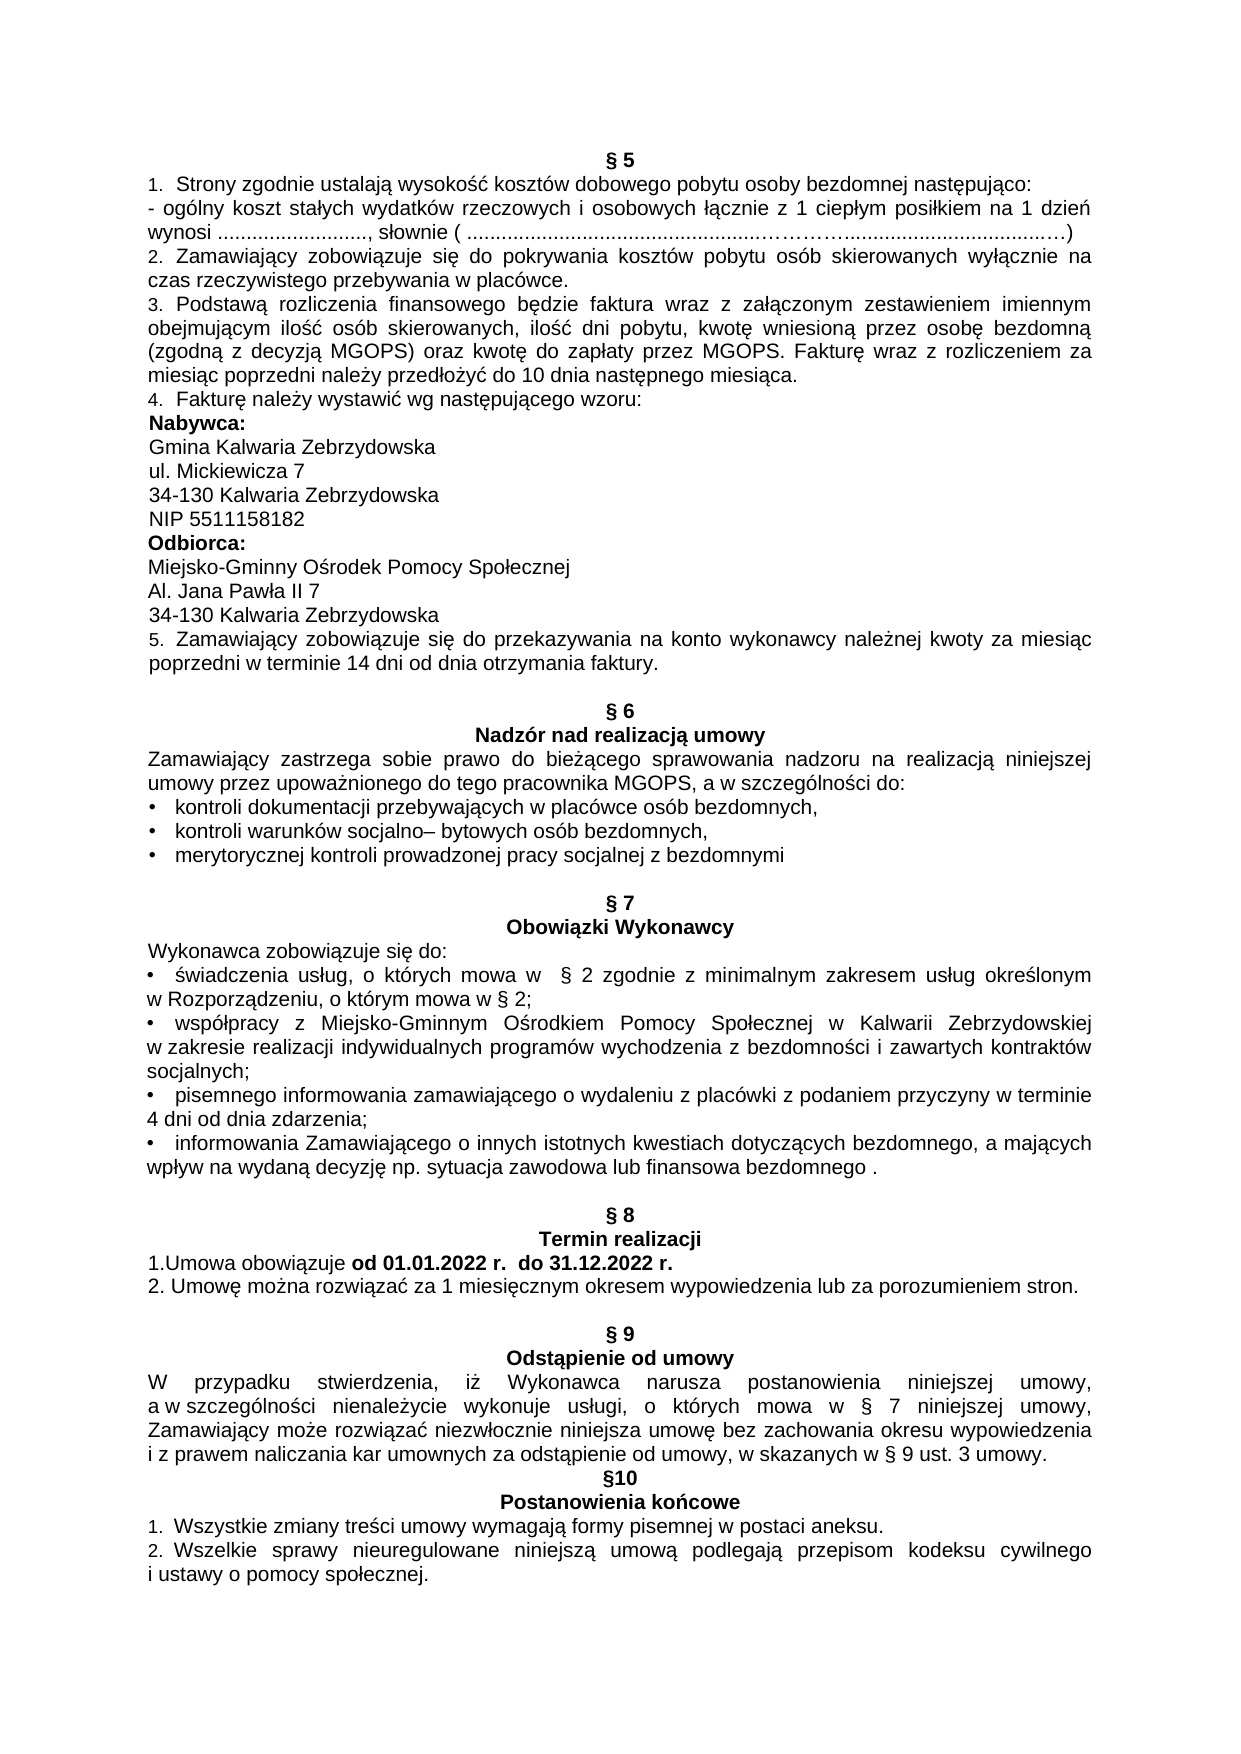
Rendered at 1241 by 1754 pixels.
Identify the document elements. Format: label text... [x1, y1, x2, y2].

text Wykonawca zobowiązuje się do: [148, 938, 1093, 962]
list Zamawiający zobowiązuje się do przekazywania na konto wykonawcy należnej kwoty za miesiąc poprzedni w terminie 14 dni od dnia otrzymania faktury. [149, 627, 1093, 675]
list świadczenia usług, o których mowa w § 2 zgodnie z minimalnym zakresem usług określonym w Rozporządzeniu, o którym mowa w § 2; [147, 962, 1093, 1011]
text Zamawiający zastrzega sobie prawo do bieżącego sprawowania nadzoru na realizacją niniejszej umowy przez upoważnionego do tego pracownika MGOPS, a w szczególności do: [148, 747, 1093, 794]
text § 5 [148, 148, 1093, 172]
text § 7 [148, 891, 1093, 914]
list współpracy z Miejsko-Gminnym Ośrodkiem Pomocy Społecznej w Kalwarii Zebrzydowskiej w zakresie realizacji indywidualnych programów wychodzenia z bezdomności i zawartych kontraktów socjalnych; [147, 1011, 1093, 1082]
list Wszelkie sprawy nieuregulowane niniejszą umową podlegają przepisom kodeksu cywilnego i ustawy o pomocy społecznej. [148, 1538, 1093, 1586]
text Nabywca: Gmina Kalwaria Zebrzydowska ul. Mickiewicza 7 34-130 Kalwaria Zebrzydowska NIP 5511158182 [149, 411, 1093, 531]
text Postanowienia końcowe [148, 1490, 1093, 1514]
list Wszystkie zmiany treści umowy wymagają formy pisemnej w postaci aneksu. [148, 1514, 1093, 1538]
list merytorycznej kontroli prowadzonej pracy socjalnej z bezdomnymi [149, 843, 1093, 867]
list pisemnego informowania zamawiającego o wydaleniu z placówki z podaniem przyczyny w terminie 4 dni od dnia zdarzenia; [147, 1082, 1093, 1131]
text 34-130 Kalwaria Zebrzydowska [149, 603, 1093, 627]
list informowania Zamawiającego o innych istotnych kwestiach dotyczących bezdomnego, a mających wpływ na wydaną decyzję np. sytuacja zawodowa lub finansowa bezdomnego . [147, 1131, 1093, 1178]
text Nadzór nad realizacją umowy [148, 723, 1093, 747]
text § 6 [148, 699, 1093, 723]
text Miejsko-Gminny Ośrodek Pomocy Społecznej [148, 555, 1093, 579]
text - ogólny koszt stałych wydatków rzeczowych i osobowych łącznie z 1 ciepłym posiłkiem na 1 dzień wynosi .........................., słownie ( ...................................................…………...................................…) [148, 196, 1093, 243]
text W przypadku stwierdzenia, iż Wykonawca narusza postanowienia niniejszej umowy, a w szczególności nienależycie wykonuje usługi, o których mowa w § 7 niniejszej umowy, Zamawiający może rozwiązać niezwłocznie niniejsza umowę bez zachowania okresu wypowiedzenia i z prawem naliczania kar umownych za odstąpienie od umowy, w skazanych w § 9 ust. 3 umowy. [148, 1370, 1093, 1466]
list Strony zgodnie ustalają wysokość kosztów dobowego pobytu osoby bezdomnej następująco: [148, 172, 1093, 196]
list kontroli warunków socjalno– bytowych osób bezdomnych, [149, 818, 1093, 843]
list kontroli dokumentacji przebywających w placówce osób bezdomnych, [149, 794, 1093, 818]
text Al. Jana Pawła II 7 [148, 579, 1093, 603]
text Termin realizacji [148, 1226, 1093, 1250]
text § 8 [148, 1202, 1093, 1226]
text 2. Umowę można rozwiązać za 1 miesięcznym okresem wypowiedzenia lub za porozumieniem stron. [148, 1274, 1093, 1298]
text Odstąpienie od umowy [148, 1346, 1093, 1370]
list Fakturę należy wystawić wg następującego wzoru: [148, 387, 1093, 411]
text § 9 [148, 1322, 1093, 1346]
list Podstawą rozliczenia finansowego będzie faktura wraz z załączonym zestawieniem imiennym obejmującym ilość osób skierowanych, ilość dni pobytu, kwotę wniesioną przez osobę bezdomną (zgodną z decyzją MGOPS) oraz kwotę do zapłaty przez MGOPS. Fakturę wraz z rozliczeniem za miesiąc poprzedni należy przedłożyć do 10 dnia następnego miesiąca. [148, 291, 1093, 387]
text 1.Umowa obowiązuje od 01.01.2022 r. do 31.12.2022 r. [148, 1250, 1093, 1274]
text Odbiorca: [148, 531, 1093, 555]
list Zamawiający zobowiązuje się do pokrywania kosztów pobytu osób skierowanych wyłącznie na czas rzeczywistego przebywania w placówce. [148, 243, 1093, 291]
text Obowiązki Wykonawcy [148, 914, 1093, 938]
text §10 [148, 1466, 1093, 1490]
